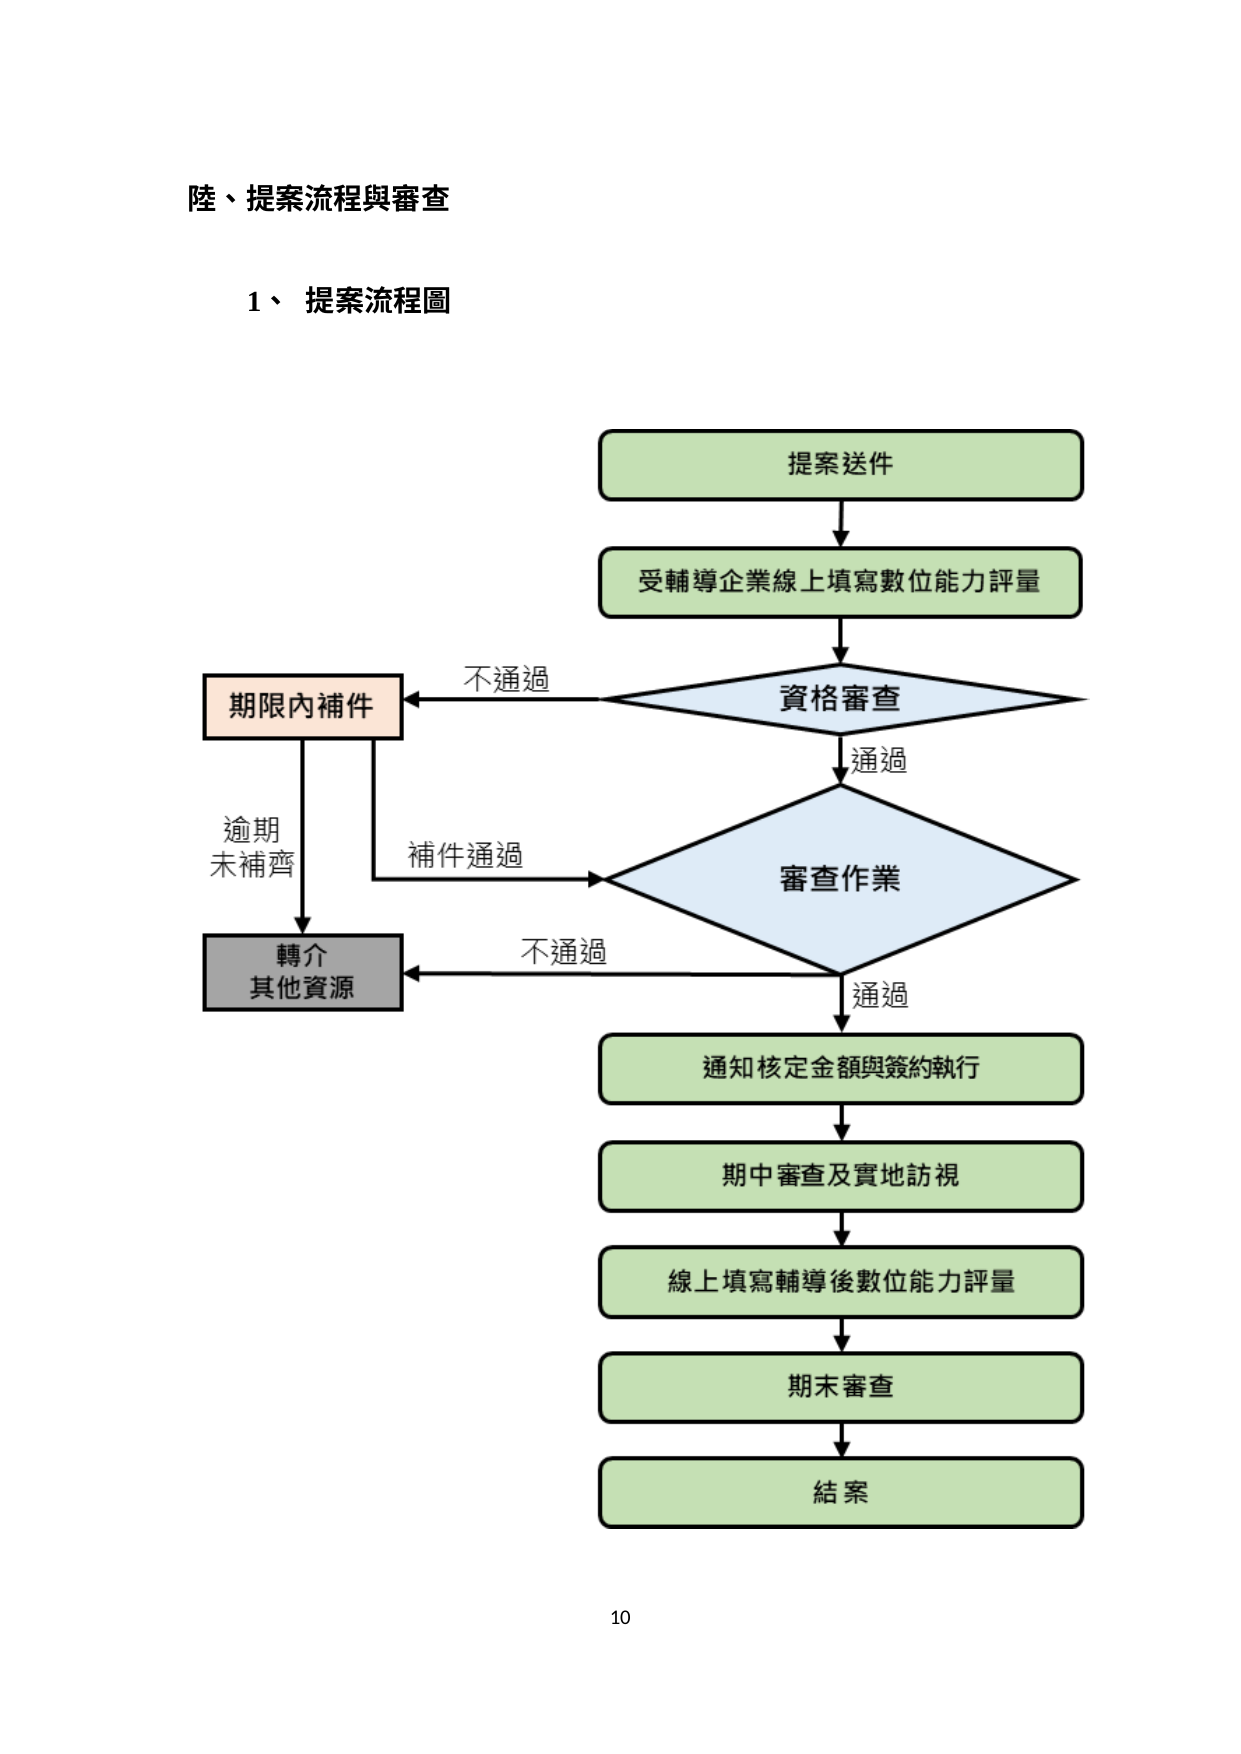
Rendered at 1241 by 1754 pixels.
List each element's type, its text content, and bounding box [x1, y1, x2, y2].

list 提案流程圖 [247, 257, 1053, 320]
list 提案流程與審查 [187, 170, 1053, 220]
